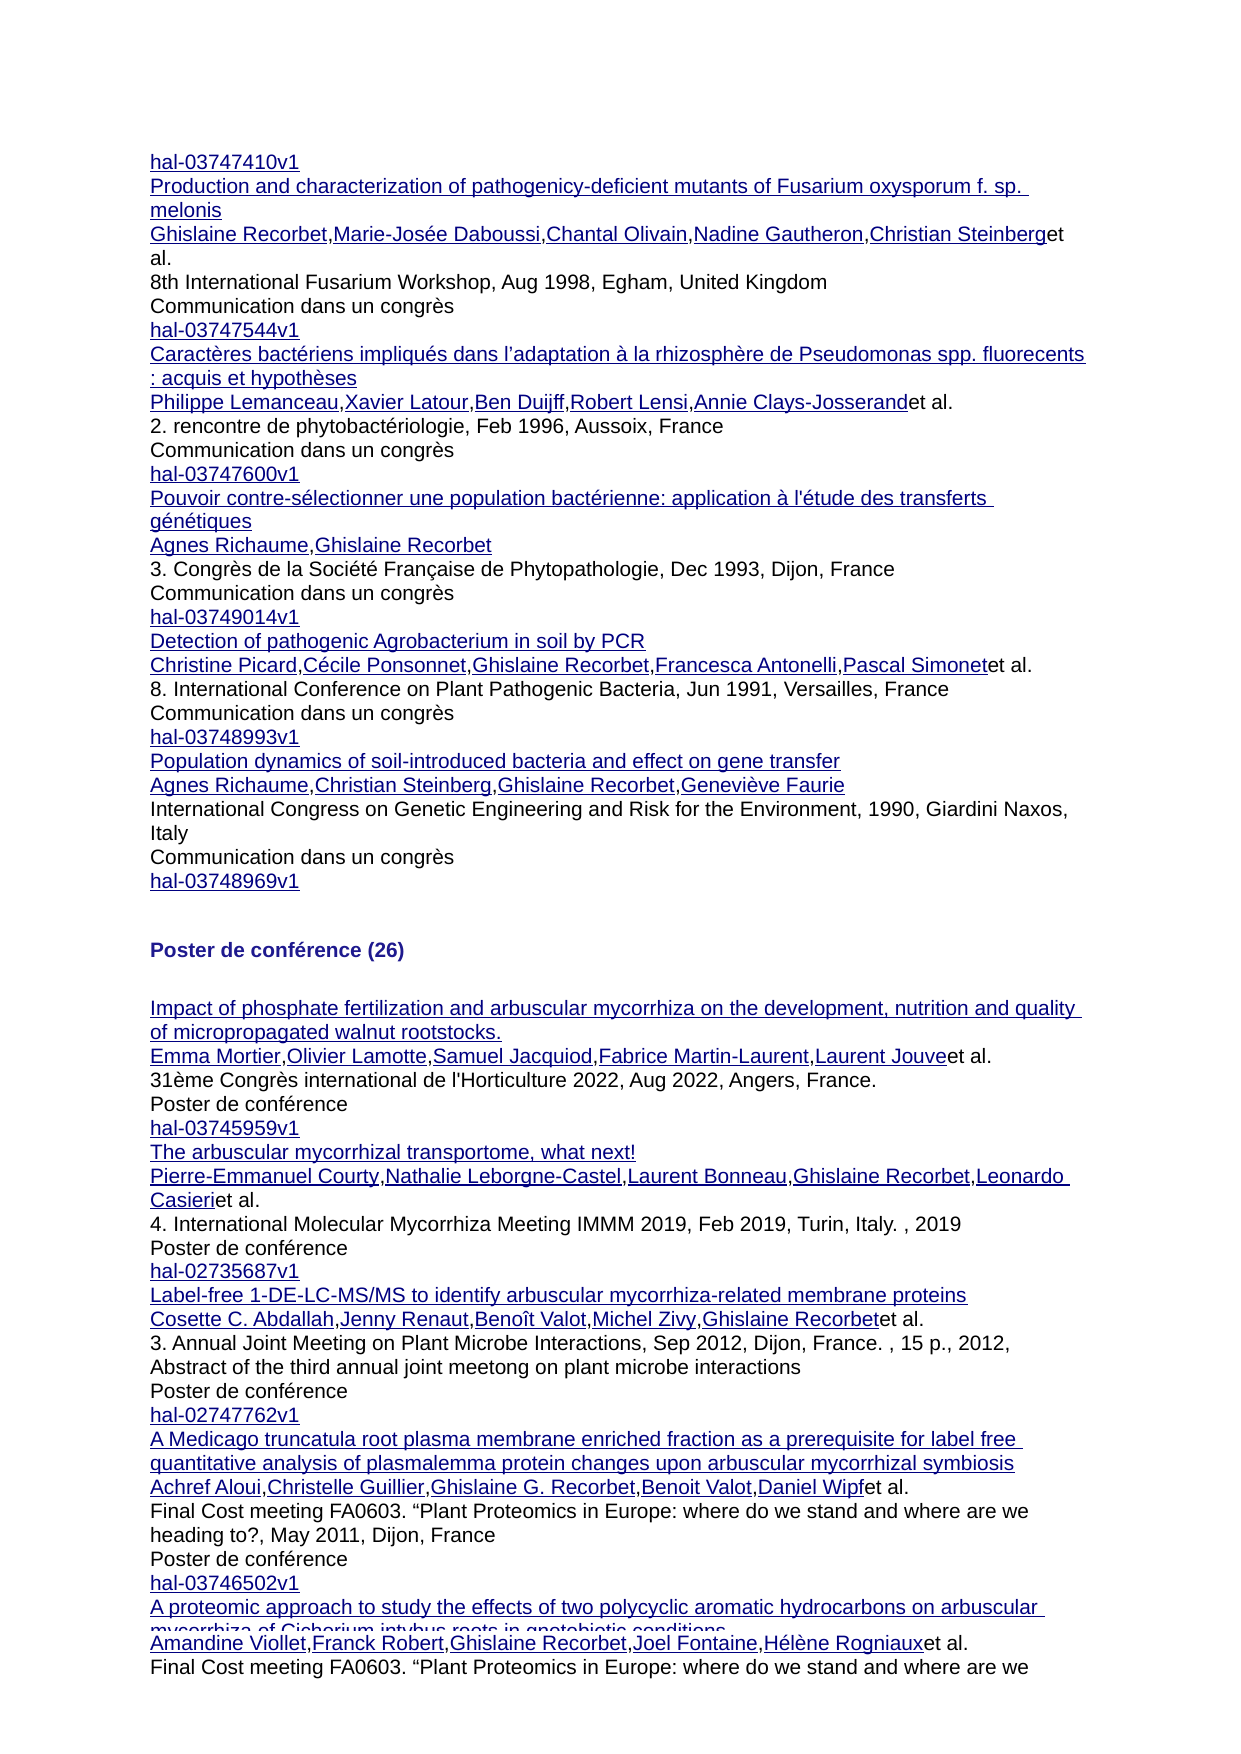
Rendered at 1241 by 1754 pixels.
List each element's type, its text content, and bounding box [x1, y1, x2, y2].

table_cell Pouvoir contre-sélectionner une population bactérienne: application à l'étude des transferts génétiques Agnes Richaume,Ghislaine Recorbet 3. Congrès de la Société Française de Phytopathologie, Dec 1993, Dijon, France Communication dans un congrès hal-03749014v1 [150, 485, 1090, 629]
table_cell Caractères bactériens impliqués dans l’adaptation à la rhizosphère de Pseudomonas spp. fluorecents : acquis et hypothèses Philippe Lemanceau,Xavier Latour,Ben Duijff,Robert Lensi,Annie Clays-Josserandet al. 2. rencontre de phytobactériologie, Feb 1996, Aussoix, France Communication dans un congrès hal-03747600v1 [150, 342, 1090, 485]
table_cell A Medicago truncatula root plasma membrane enriched fraction as a prerequisite for label free quantitative analysis of plasmalemma protein changes upon arbuscular mycorrhizal symbiosis Achref Aloui,Christelle Guillier,Ghislaine G. Recorbet,Benoit Valot,Daniel Wipfet al. Final Cost meeting FA0603. “Plant Proteomics in Europe: where do we stand and where are we heading to?, May 2011, Dijon, France Poster de conférence hal-03746502v1 [150, 1427, 1090, 1595]
subtitle Poster de conférence (26) [150, 937, 1090, 961]
table_cell Label-free 1-DE-LC-MS/MS to identify arbuscular mycorrhiza-related membrane proteins Cosette C. Abdallah,Jenny Renaut,Benoît Valot,Michel Zivy,Ghislaine Recorbetet al. 3. Annual Joint Meeting on Plant Microbe Interactions, Sep 2012, Dijon, France. , 15 p., 2012, Abstract of the third annual joint meetong on plant microbe interactions Poster de conférence hal-02747762v1 [150, 1283, 1090, 1427]
table_cell Detection of pathogenic Agrobacterium in soil by PCR Christine Picard,Cécile Ponsonnet,Ghislaine Recorbet,Francesca Antonelli,Pascal Simonetet al. 8. International Conference on Plant Pathogenic Bacteria, Jun 1991, Versailles, France Communication dans un congrès hal-03748993v1 [150, 629, 1090, 749]
table_cell Production and characterization of pathogenicy-deficient mutants of Fusarium oxysporum f. sp. melonis Ghislaine Recorbet,Marie-Josée Daboussi,Chantal Olivain,Nadine Gautheron,Christian Steinberget al. 8th International Fusarium Workshop, Aug 1998, Egham, United Kingdom Communication dans un congrès hal-03747544v1 [150, 174, 1090, 342]
table_header Impact of phosphate fertilization and arbuscular mycorrhiza on the development, nutrition and quality of micropropagated walnut rootstocks. Emma Mortier,Olivier Lamotte,Samuel Jacquiod,Fabrice Martin-Laurent,Laurent Jouveet al. 31ème Congrès international de l'Horticulture 2022, Aug 2022, Angers, France. Poster de conférence hal-03745959v1 [150, 996, 1090, 1139]
table_cell hal-03747410v1 [150, 150, 1090, 174]
table_cell The arbuscular mycorrhizal transportome, what next! Pierre-Emmanuel Courty,Nathalie Leborgne-Castel,Laurent Bonneau,Ghislaine Recorbet,Leonardo Casieriet al. 4. International Molecular Mycorrhiza Meeting IMMM 2019, Feb 2019, Turin, Italy. , 2019 Poster de conférence hal-02735687v1 [150, 1140, 1090, 1283]
table_cell A proteomic approach to study the effects of two polycyclic aromatic hydrocarbons on arbuscular mycorrhiza of Cichorium intybus roots in gnotobiotic conditions Amandine Viollet,Franck Robert,Ghislaine Recorbet,Joel Fontaine,Hélène Rogniauxet al. Final Cost meeting FA0603. “Plant Proteomics in Europe: where do we stand and where are we [150, 1595, 1090, 1679]
table_cell Population dynamics of soil-introduced bacteria and effect on gene transfer Agnes Richaume,Christian Steinberg,Ghislaine Recorbet,Geneviève Faurie International Congress on Genetic Engineering and Risk for the Environment, 1990, Giardini Naxos, Italy Communication dans un congrès hal-03748969v1 [150, 749, 1090, 893]
